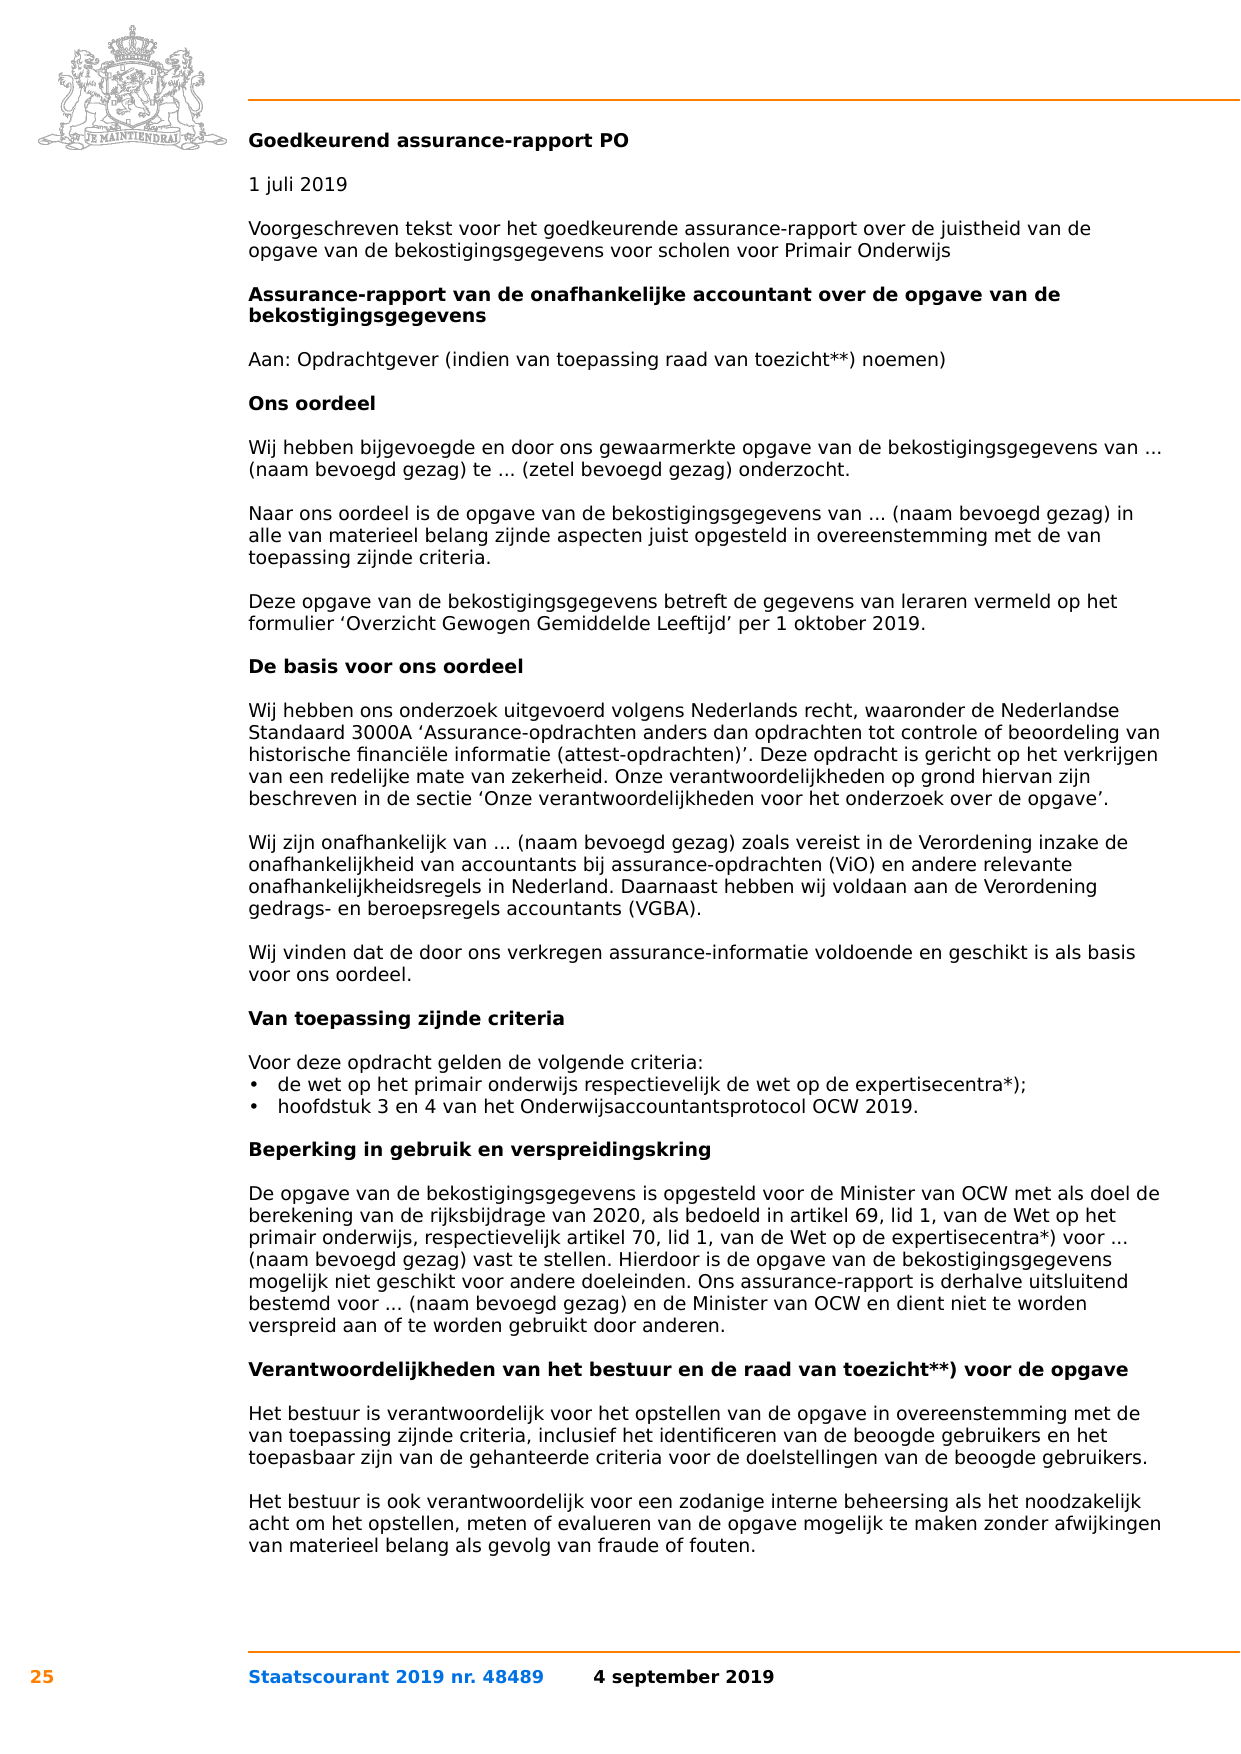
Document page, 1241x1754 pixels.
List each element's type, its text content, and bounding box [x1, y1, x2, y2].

subtitle Van toepassing zijnde criteria [248, 1008, 1163, 1030]
text Wij vinden dat de door ons verkregen assurance-informatie voldoende en geschikt is als basis voor ons oordeel. [248, 942, 1163, 986]
subtitle Verantwoordelijkheden van het bestuur en de raad van toezicht**) voor de opgave [248, 1359, 1163, 1381]
subtitle 1 juli 2019 [248, 174, 1163, 196]
subtitle De basis voor ons oordeel [248, 656, 1163, 678]
picture [38, 25, 227, 150]
text Het bestuur is ook verantwoordelijk voor een zodanige interne beheersing als het noodzakelijk acht om het opstellen, meten of evalueren van de opgave mogelijk te maken zonder afwijkingen van materieel belang als gevolg van fraude of fouten. [248, 1491, 1163, 1557]
text Wij hebben ons onderzoek uitgevoerd volgens Nederlands recht, waaronder de Nederlandse Standaard 3000A ‘Assurance-opdrachten anders dan opdrachten tot controle of beoordeling van historische financiële informatie (attest-opdrachten)’. Deze opdracht is gericht op het verkrijgen van een redelijke mate van zekerheid. Onze verantwoordelijkheden op grond hiervan zijn beschreven in de sectie ‘Onze verantwoordelijkheden voor het onderzoek over de opgave’. [248, 700, 1163, 810]
text Voorgeschreven tekst voor het goedkeurende assurance-rapport over de juistheid van de opgave van de bekostigingsgegevens voor scholen voor Primair Onderwijs [248, 218, 1163, 262]
text Wij hebben bijgevoegde en door ons gewaarmerkte opgave van de bekostigingsgegevens van ... (naam bevoegd gezag) te ... (zetel bevoegd gezag) onderzocht. [248, 437, 1163, 481]
text Aan: Opdrachtgever (indien van toepassing raad van toezicht**) noemen) [248, 349, 1163, 371]
text • de wet op het primair onderwijs respectievelijk de wet op de expertisecentra*); [248, 1073, 1163, 1096]
text Voor deze opdracht gelden de volgende criteria: [248, 1052, 1163, 1073]
text Naar ons oordeel is de opgave van de bekostigingsgegevens van ... (naam bevoegd gezag) in alle van materieel belang zijnde aspecten juist opgesteld in overeenstemming met de van toepassing zijnde criteria. [248, 503, 1163, 569]
subtitle Goedkeurend assurance-rapport PO [248, 130, 1163, 152]
subtitle Beperking in gebruik en verspreidingskring [248, 1139, 1163, 1161]
text Het bestuur is verantwoordelijk voor het opstellen van de opgave in overeenstemming met de van toepassing zijnde criteria, inclusief het identificeren van de beoogde gebruikers en het toepasbaar zijn van de gehanteerde criteria voor de doelstellingen van de beoogde gebruikers. [248, 1403, 1163, 1469]
subtitle Assurance-rapport van de onafhankelijke accountant over de opgave van de bekostigingsgegevens [248, 283, 1163, 327]
text Deze opgave van de bekostigingsgegevens betreft de gegevens van leraren vermeld op het formulier ‘Overzicht Gewogen Gemiddelde Leeftijd’ per 1 oktober 2019. [248, 591, 1163, 634]
text De opgave van de bekostigingsgegevens is opgesteld voor de Minister van OCW met als doel de berekening van de rijksbijdrage van 2020, als bedoeld in artikel 69, lid 1, van de Wet op het primair onderwijs, respectievelijk artikel 70, lid 1, van de Wet op de expertisecentra*) voor ... (naam bevoegd gezag) vast te stellen. Hierdoor is de opgave van de bekostigingsgegevens mogelijk niet geschikt voor andere doeleinden. Ons assurance-rapport is derhalve uitsluitend bestemd voor ... (naam bevoegd gezag) en de Minister van OCW en dient niet te worden verspreid aan of te worden gebruikt door anderen. [248, 1183, 1163, 1337]
text • hoofdstuk 3 en 4 van het Onderwijsaccountantsprotocol OCW 2019. [248, 1096, 1163, 1117]
text Wij zijn onafhankelijk van ... (naam bevoegd gezag) zoals vereist in de Verordening inzake de onafhankelijkheid van accountants bij assurance-opdrachten (ViO) en andere relevante onafhankelijkheidsregels in Nederland. Daarnaast hebben wij voldaan aan de Verordening gedrags- en beroepsregels accountants (VGBA). [248, 832, 1163, 920]
subtitle Ons oordeel [248, 393, 1163, 415]
